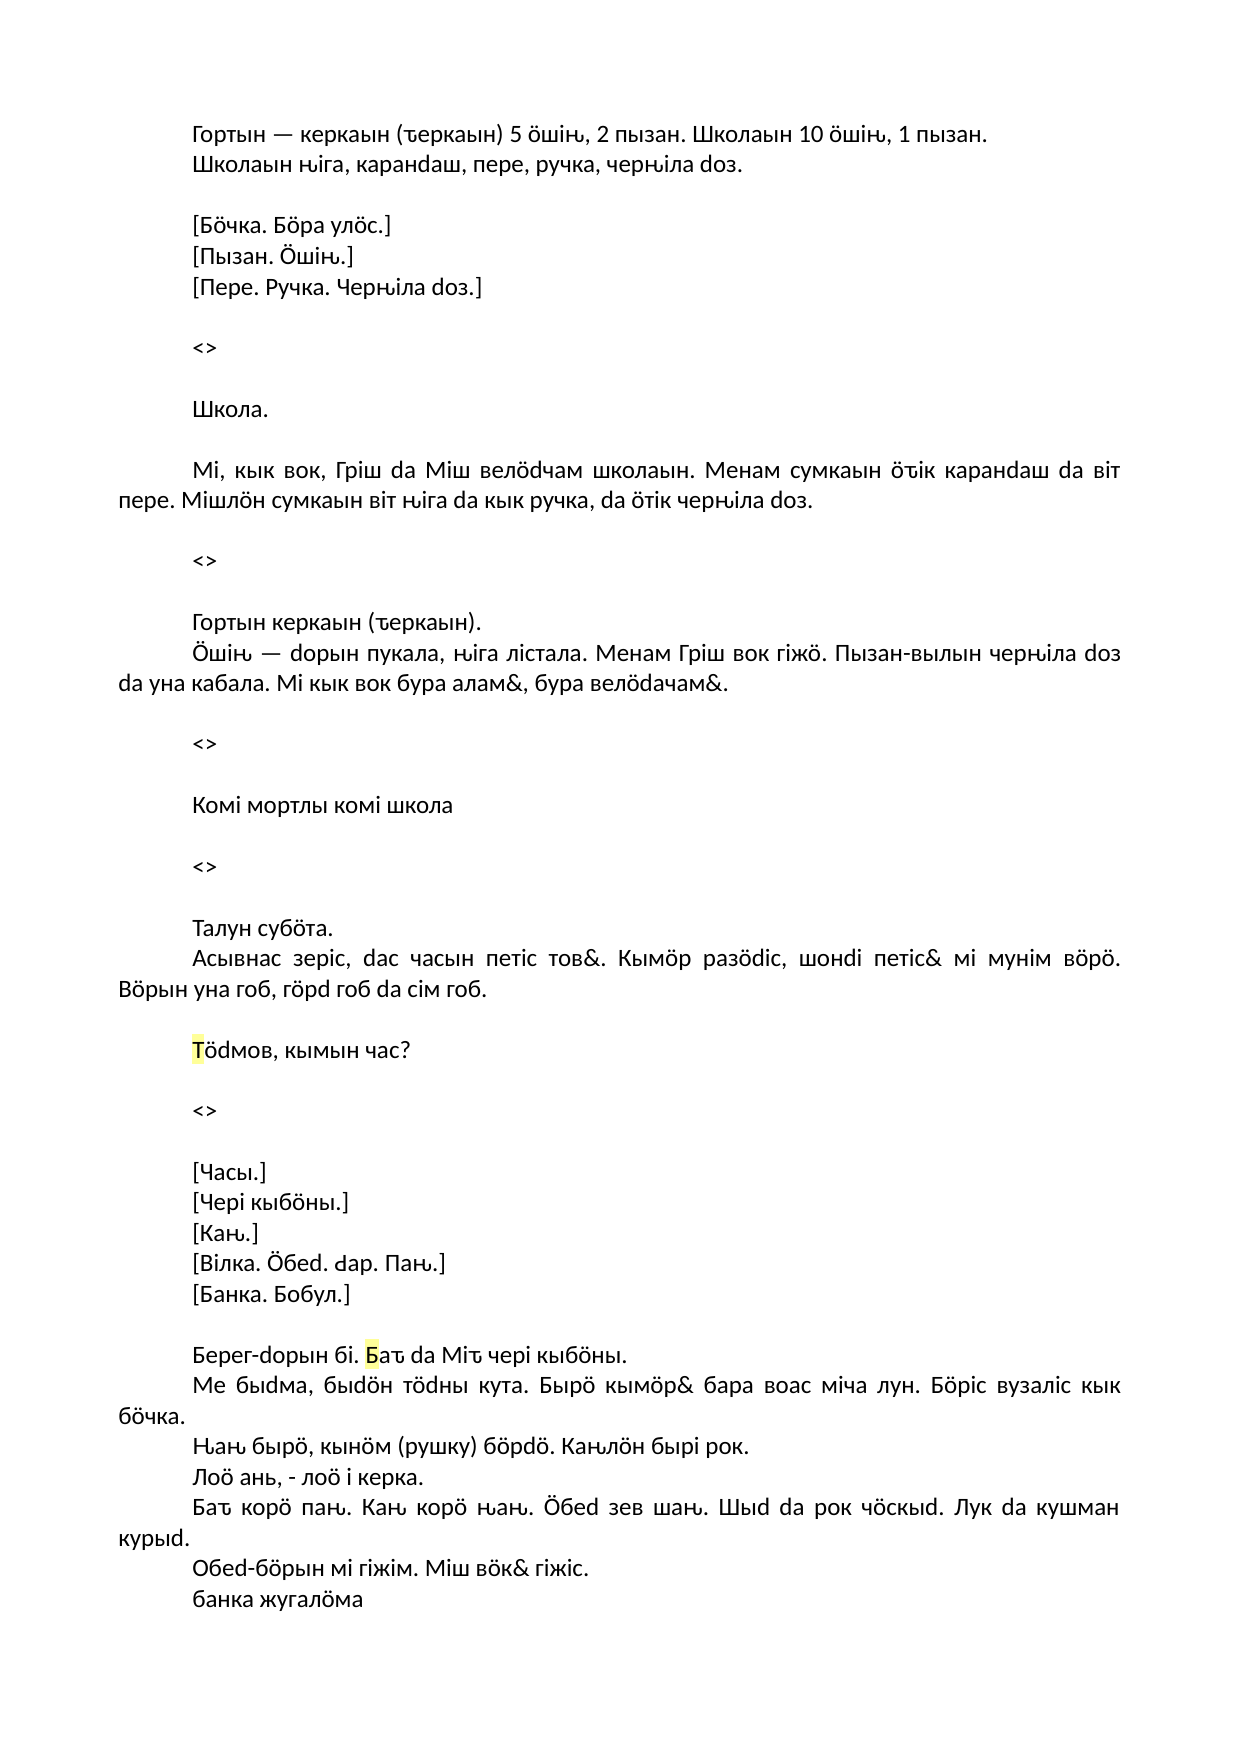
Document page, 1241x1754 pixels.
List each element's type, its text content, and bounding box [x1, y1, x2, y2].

text Талун cубӧта. [118, 912, 1122, 942]
text банка жугалӧма [118, 1583, 1122, 1614]
text Тӧԁмов, кымын час? [118, 1034, 1122, 1064]
text [Каԋ.] [118, 1217, 1122, 1247]
text Ԋаԋ бырӧ, кынӧм (рушку) бӧрԁӧ. Каԋлӧн бырі рок. [118, 1431, 1122, 1461]
text Гортын — керкаын (ԏеркаын) 5 ӧшіԋ, 2 пызан. Школаын 10 ӧшіԋ, 1 пызан. [118, 118, 1122, 149]
text Берег-ԁорын бі. Баԏ ԁа Міԏ чері кыбӧны. [118, 1339, 1122, 1369]
text Мі, кык вок, Гріш ԁа Міш велӧԁчам школаын. Менам сумкаын ӧԏік каранԁаш ԁа віт пере. Мішлӧн сумкаын віт ԋіга ԁа кык ручка, ԁа ӧтік черԋіла ԁоз. [118, 454, 1122, 515]
text Школа. [118, 393, 1122, 423]
text <> [118, 545, 1122, 576]
text <> [118, 851, 1122, 881]
text Комі мортлы комі школа [118, 789, 1122, 820]
text [Часы.] [118, 1156, 1122, 1186]
text Школаын ԋіга, каранԁаш, пере, ручка, черԋіла ԁоз. [118, 149, 1122, 179]
text [Вілка. Ӧбеԁ. Ԁар. Паԋ.] [118, 1247, 1122, 1278]
text [Бӧчка. Бӧра улӧс.] [118, 210, 1122, 240]
text [Пере. Ручка. Черԋіла ԁоз.] [118, 271, 1122, 301]
text [Банка. Бобул.] [118, 1278, 1122, 1308]
text Гортын керкаын (ԏеркаын). [118, 606, 1122, 637]
text <> [118, 1095, 1122, 1125]
text Асывнас зеріс, ԁас часын петіс тов&. Кымӧр разӧԁіс, шонԁі петіс& мі мунім вӧрӧ. Вӧрын уна гоб, гӧрԁ гоб ԁа сім гоб. [118, 942, 1122, 1003]
text <> [118, 332, 1122, 362]
text Баԏ корӧ паԋ. Каԋ корӧ ԋаԋ. Ӧбеԁ зев шаԋ. Шыԁ ԁа рок чӧскыԁ. Лук ԁа кушман курыԁ. [118, 1492, 1122, 1553]
text Ӧшіԋ — ԁорын пукала, ԋіга лістала. Менам Гріш вок гіжӧ. Пызан-вылын черԋіла ԁоз ԁа уна кабала. Мі кык вок бура алам&, бура велӧԁачам&. [118, 637, 1122, 698]
text <> [118, 728, 1122, 759]
text [Пызан. Ӧшіԋ.] [118, 240, 1122, 271]
text [Чері кыбӧны.] [118, 1186, 1122, 1217]
text Ме быԁма, быԁӧн тӧԁны кута. Бырӧ кымӧр& бара воас міча лун. Бӧріс вузаліс кык бӧчка. [118, 1369, 1122, 1431]
text Обеԁ-бӧрын мі гіжім. Міш вӧк& гіжіс. [118, 1553, 1122, 1583]
text Лоӧ ань, - лоӧ і керка. [118, 1461, 1122, 1492]
